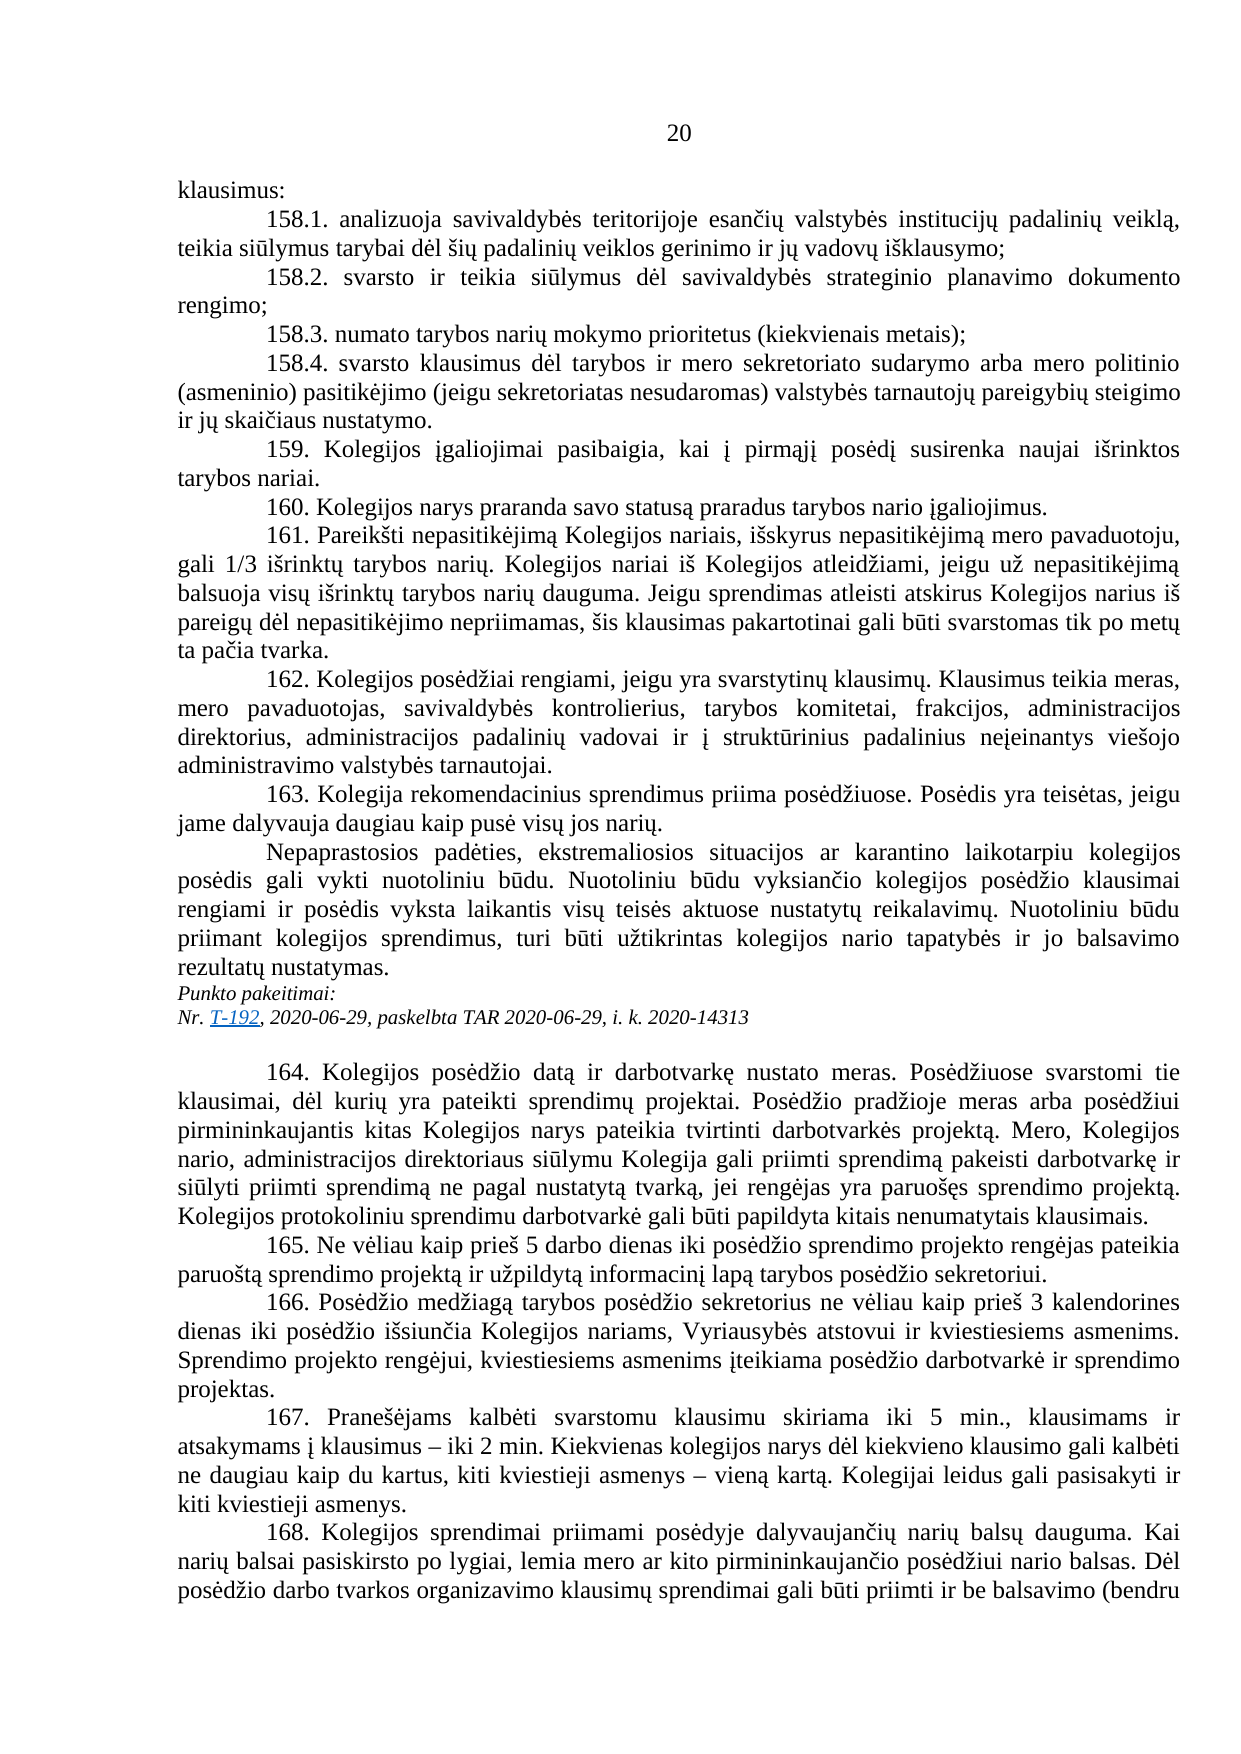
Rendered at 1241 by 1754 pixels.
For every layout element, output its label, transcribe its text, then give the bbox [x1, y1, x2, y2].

text 167. Pranešėjams kalbėti svarstomu klausimu skiriama iki 5 min., klausimams ir atsakymams į klausimus – iki 2 min. Kiekvienas kolegijos narys dėl kiekvieno klausimo gali kalbėti ne daugiau kaip du kartus, kiti kviestieji asmenys – vieną kartą. Kolegijai leidus gali pasisakyti ir kiti kviestieji asmenys. [177, 1402, 1181, 1517]
text Nr. T-192, 2020-06-29, paskelbta TAR 2020-06-29, i. k. 2020-14313 [177, 1005, 1181, 1029]
text 158.1. analizuoja savivaldybės teritorijoje esančių valstybės institucijų padalinių veiklą, teikia siūlymus tarybai dėl šių padalinių veiklos gerinimo ir jų vadovų išklausymo; [177, 204, 1181, 262]
text 158.2. svarsto ir teikia siūlymus dėl savivaldybės strateginio planavimo dokumento rengimo; [177, 262, 1181, 319]
text 160. Kolegijos narys praranda savo statusą praradus tarybos nario įgaliojimus. [177, 492, 1181, 521]
text 162. Kolegijos posėdžiai rengiami, jeigu yra svarstytinų klausimų. Klausimus teikia meras, mero pavaduotojas, savivaldybės kontrolierius, tarybos komitetai, frakcijos, administracijos direktorius, administracijos padalinių vadovai ir į struktūrinius padalinius neįeinantys viešojo administravimo valstybės tarnautojai. [177, 664, 1181, 779]
text Punkto pakeitimai: [177, 981, 1181, 1005]
text 163. Kolegija rekomendacinius sprendimus priima posėdžiuose. Posėdis yra teisėtas, jeigu jame dalyvauja daugiau kaip pusė visų jos narių. [177, 779, 1181, 837]
text Nepaprastosios padėties, ekstremaliosios situacijos ar karantino laikotarpiu kolegijos posėdis gali vykti nuotoliniu būdu. Nuotoliniu būdu vyksiančio kolegijos posėdžio klausimai rengiami ir posėdis vyksta laikantis visų teisės aktuose nustatytų reikalavimų. Nuotoliniu būdu priimant kolegijos sprendimus, turi būti užtikrintas kolegijos nario tapatybės ir jo balsavimo rezultatų nustatymas. [177, 837, 1181, 981]
text 165. Ne vėliau kaip prieš 5 darbo dienas iki posėdžio sprendimo projekto rengėjas pateikia paruoštą sprendimo projektą ir užpildytą informacinį lapą tarybos posėdžio sekretoriui. [177, 1230, 1181, 1287]
text 161. Pareikšti nepasitikėjimą Kolegijos nariais, išskyrus nepasitikėjimą mero pavaduotoju, gali 1/3 išrinktų tarybos narių. Kolegijos nariai iš Kolegijos atleidžiami, jeigu už nepasitikėjimą balsuoja visų išrinktų tarybos narių dauguma. Jeigu sprendimas atleisti atskirus Kolegijos narius iš pareigų dėl nepasitikėjimo nepriimamas, šis klausimas pakartotinai gali būti svarstomas tik po metų ta pačia tvarka. [177, 521, 1181, 664]
text 168. Kolegijos sprendimai priimami posėdyje dalyvaujančių narių balsų dauguma. Kai narių balsai pasiskirsto po lygiai, lemia mero ar kito pirmininkaujančio posėdžiui nario balsas. Dėl posėdžio darbo tvarkos organizavimo klausimų sprendimai gali būti priimti ir be balsavimo (bendru [177, 1517, 1181, 1604]
text 159. Kolegijos įgaliojimai pasibaigia, kai į pirmąjį posėdį susirenka naujai išrinktos tarybos nariai. [177, 434, 1181, 492]
text 166. Posėdžio medžiagą tarybos posėdžio sekretorius ne vėliau kaip prieš 3 kalendorines dienas iki posėdžio išsiunčia Kolegijos nariams, Vyriausybės atstovui ir kviestiesiems asmenims. Sprendimo projekto rengėjui, kviestiesiems asmenims įteikiama posėdžio darbotvarkė ir sprendimo projektas. [177, 1287, 1181, 1402]
text klausimus: [177, 176, 1181, 204]
text 164. Kolegijos posėdžio datą ir darbotvarkę nustato meras. Posėdžiuose svarstomi tie klausimai, dėl kurių yra pateikti sprendimų projektai. Posėdžio pradžioje meras arba posėdžiui pirmininkaujantis kitas Kolegijos narys pateikia tvirtinti darbotvarkės projektą. Mero, Kolegijos nario, administracijos direktoriaus siūlymu Kolegija gali priimti sprendimą pakeisti darbotvarkę ir siūlyti priimti sprendimą ne pagal nustatytą tvarką, jei rengėjas yra paruošęs sprendimo projektą. Kolegijos protokoliniu sprendimu darbotvarkė gali būti papildyta kitais nenumatytais klausimais. [177, 1057, 1181, 1230]
text 158.3. numato tarybos narių mokymo prioritetus (kiekvienais metais); [177, 319, 1181, 348]
text 158.4. svarsto klausimus dėl tarybos ir mero sekretoriato sudarymo arba mero politinio (asmeninio) pasitikėjimo (jeigu sekretoriatas nesudaromas) valstybės tarnautojų pareigybių steigimo ir jų skaičiaus nustatymo. [177, 348, 1181, 434]
